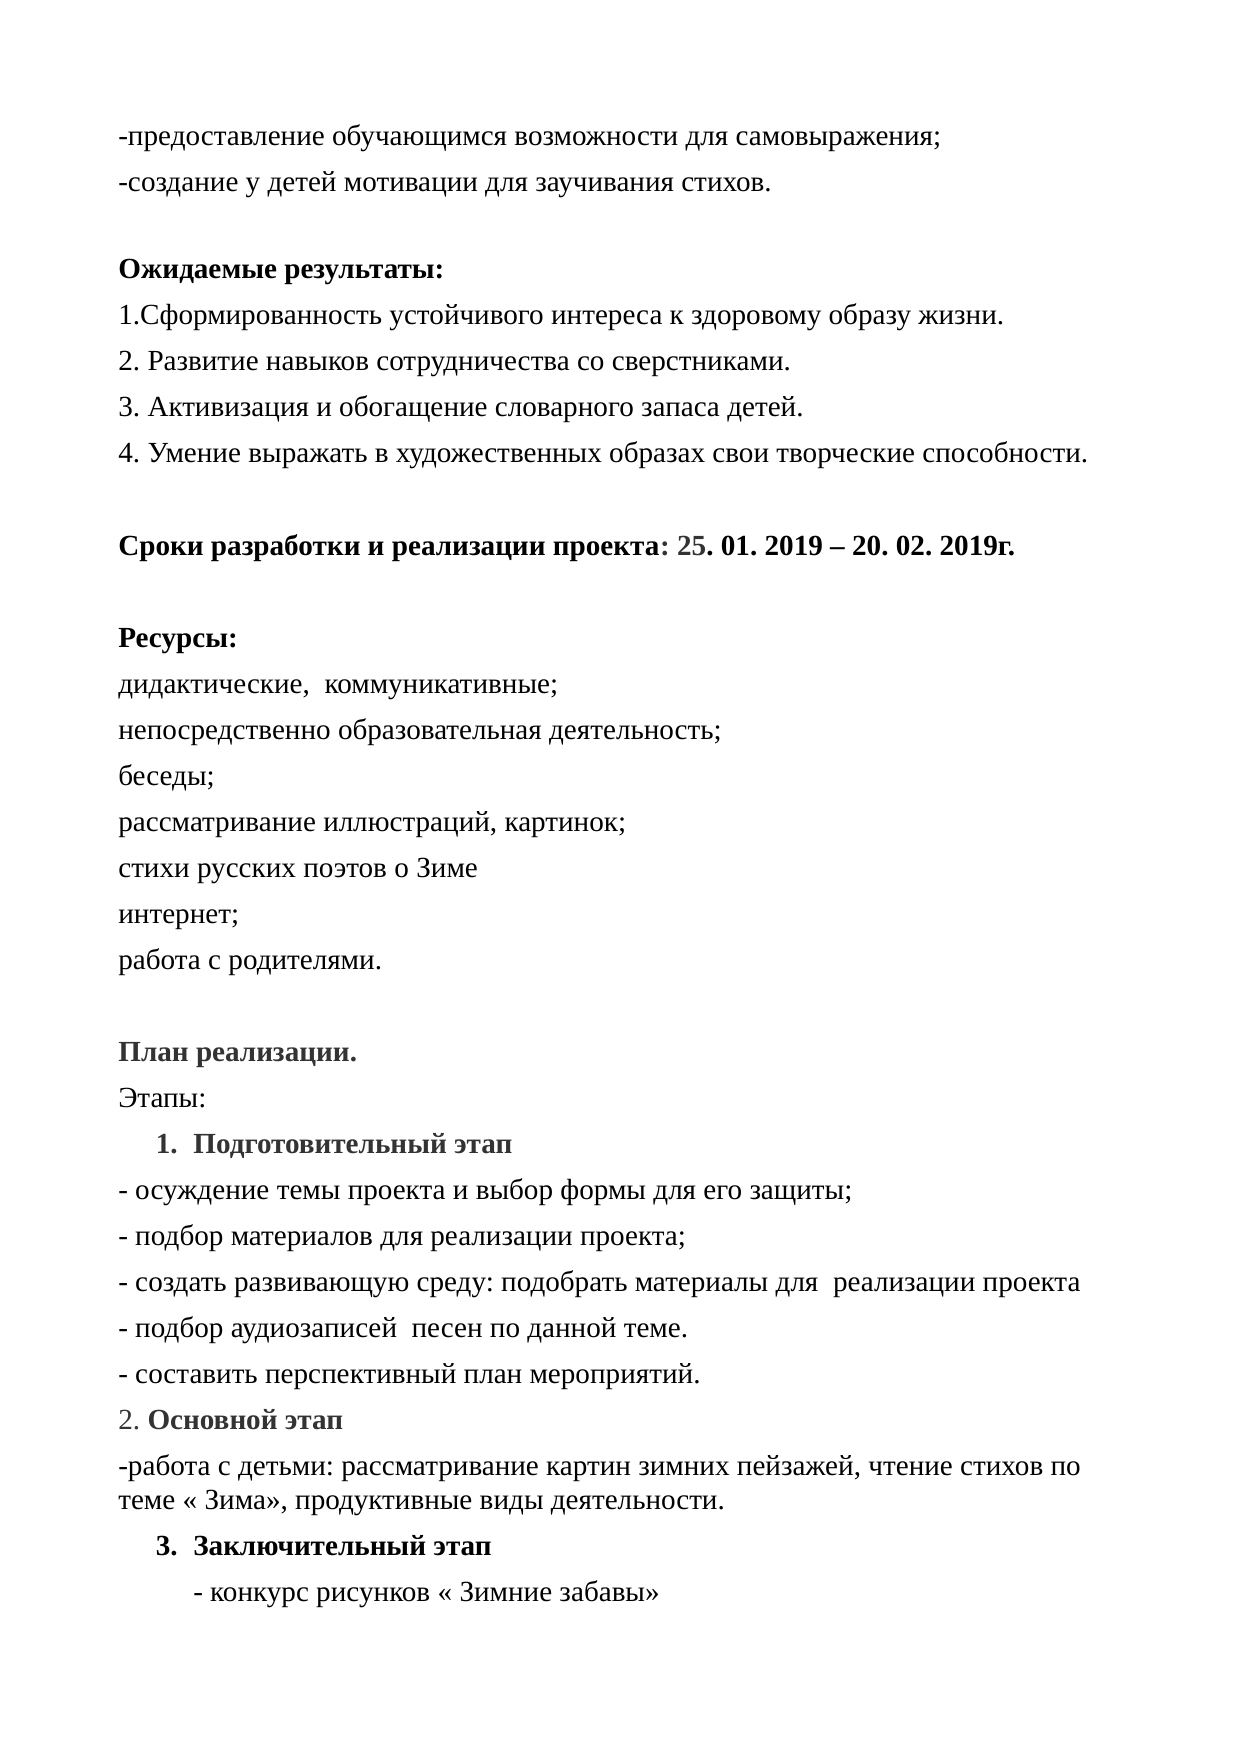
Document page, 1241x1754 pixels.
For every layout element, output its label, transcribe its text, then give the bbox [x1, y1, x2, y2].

text непосредственно образовательная деятельность; [118, 712, 1122, 745]
text -создание у детей мотивации для заучивания стихов. [118, 164, 1122, 198]
text Ожидаемые результаты: [118, 251, 1122, 285]
text -работа с детьми: рассматривание картин зимних пейзажей, чтение стихов по теме « Зима», продуктивные виды деятельности. [118, 1448, 1122, 1516]
text дидактические, коммуникативные; [118, 666, 1122, 699]
text интернет; [118, 896, 1122, 929]
text 3. Активизация и обогащение словарного запаса детей. [118, 389, 1122, 423]
text 1.Сформированность устойчивого интереса к здоровому образу жизни. [118, 297, 1122, 331]
list Заключительный этап [156, 1528, 1122, 1562]
text рассматривание иллюстраций, картинок; [118, 804, 1122, 837]
text Этапы: [118, 1080, 1122, 1114]
text - подбор аудиозаписей песен по данной теме. [118, 1310, 1122, 1344]
text 2. Основной этап [118, 1402, 1122, 1436]
text работа с родителями. [118, 942, 1122, 976]
text беседы; [118, 758, 1122, 791]
text стихи русских поэтов о Зиме [118, 850, 1122, 883]
text 4. Умение выражать в художественных образах свои творческие способности. [118, 436, 1122, 469]
text - создать развивающую среду: подобрать материалы для реализации проекта [118, 1264, 1122, 1298]
text - составить перспективный план мероприятий. [118, 1356, 1122, 1390]
text 2. Развитие навыков сотрудничества со сверстниками. [118, 343, 1122, 377]
text Ресурсы: [118, 620, 1122, 653]
list - конкурс рисунков « Зимние забавы» [156, 1574, 1122, 1608]
text Сроки разработки и реализации проекта: 25. 01. 2019 – 20. 02. 2019г. [118, 528, 1122, 561]
text План реализации. [118, 1034, 1122, 1068]
text -предоставление обучающимся возможности для самовыражения; [118, 118, 1122, 152]
text - осуждение темы проекта и выбор формы для его защиты; [118, 1172, 1122, 1206]
text - подбор материалов для реализации проекта; [118, 1218, 1122, 1252]
list Подготовительный этап [156, 1126, 1122, 1160]
